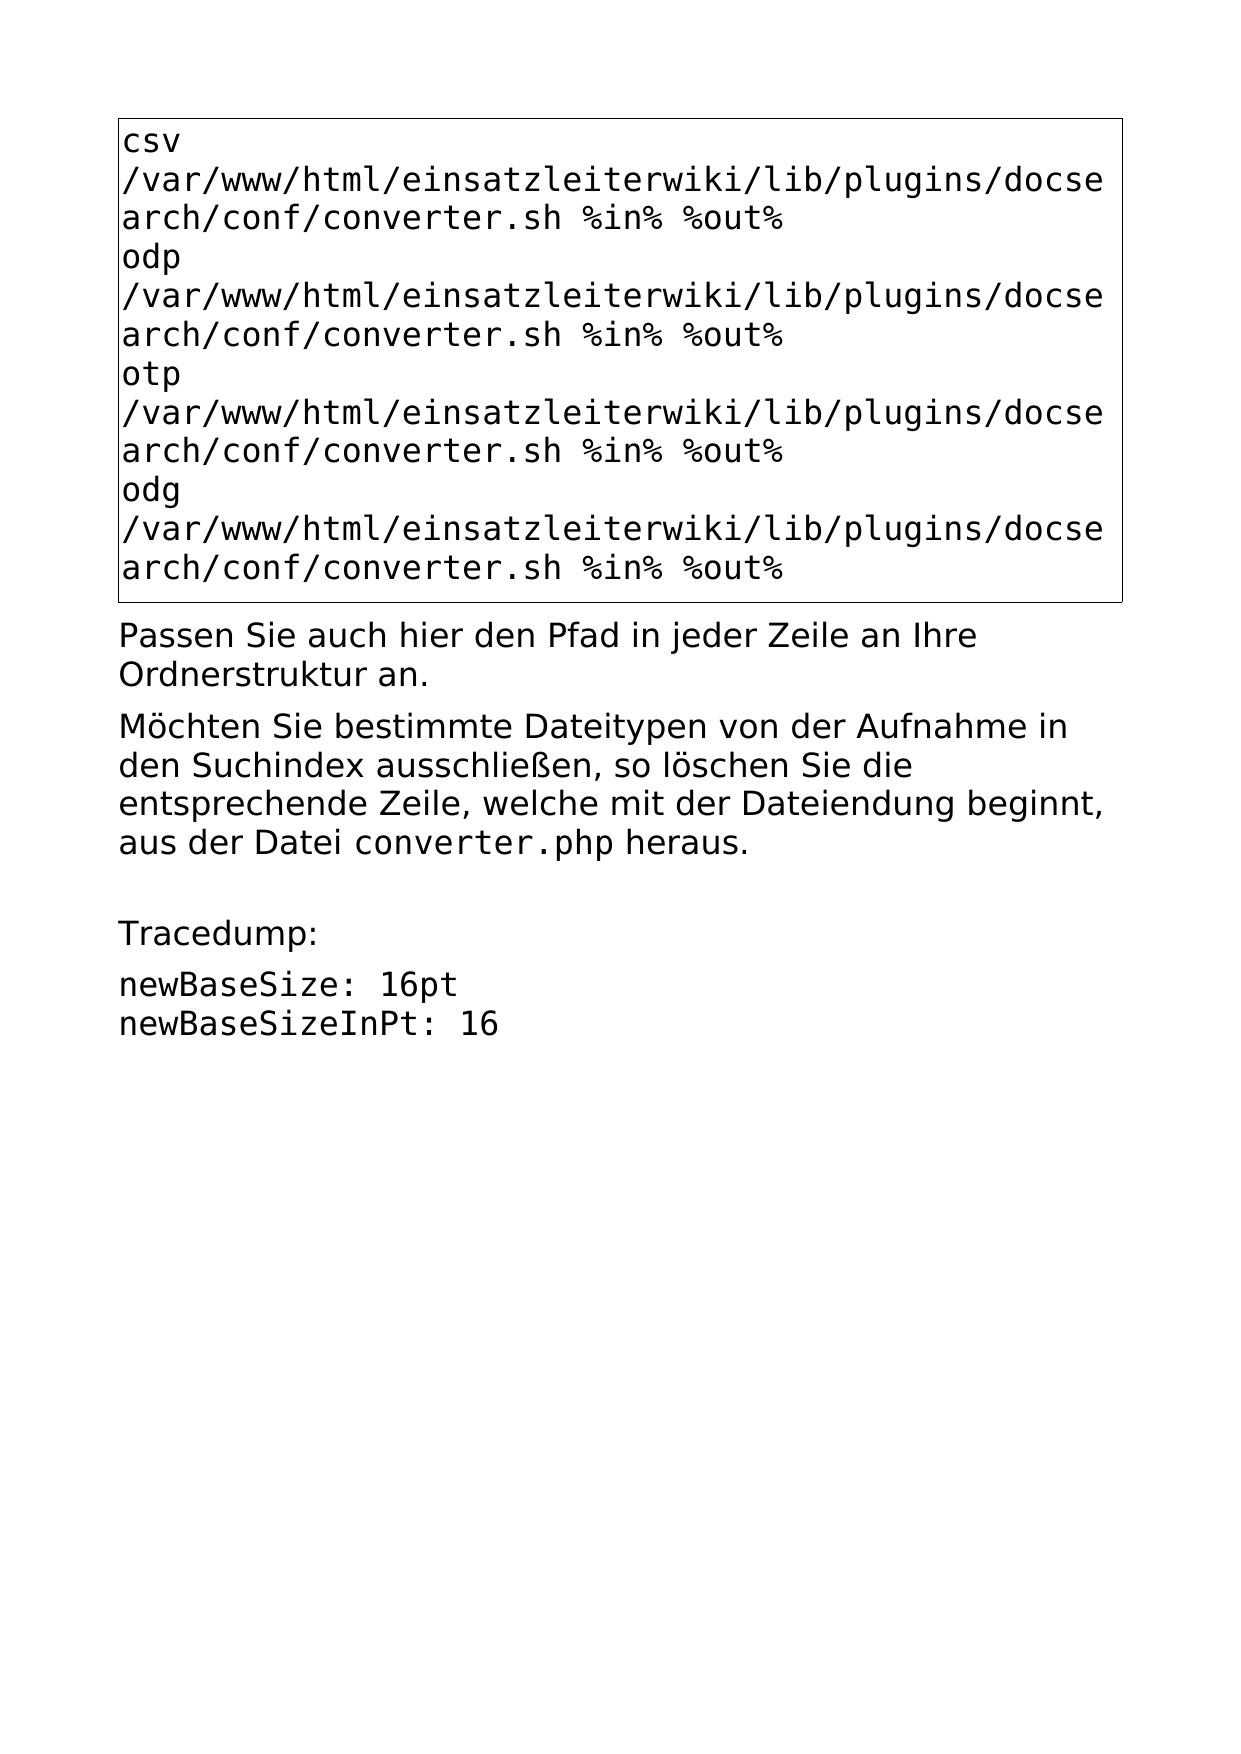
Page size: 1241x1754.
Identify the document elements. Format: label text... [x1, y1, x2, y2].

text newBaseSize: 16pt newBaseSizeInPt: 16 [118, 965, 1122, 1043]
text Tracedump: [118, 875, 1122, 953]
table_header csv /var/www/html/einsatzleiterwiki/lib/plugins/docsearch/conf/converter.sh %in% %out% odp /var/www/html/einsatzleiterwiki/lib/plugins/docsearch/conf/converter.sh %in% %out% otp /var/www/html/einsatzleiterwiki/lib/plugins/docsearch/conf/converter.sh %in% %out% odg /var/www/html/einsatzleiterwiki/lib/plugins/docsearch/conf/converter.sh %in% %out% [119, 119, 1122, 602]
text Passen Sie auch hier den Pfad in jeder Zeile an Ihre Ordnerstruktur an. [118, 617, 1122, 695]
text Möchten Sie bestimmte Dateitypen von der Aufnahme in den Suchindex ausschließen, so löschen Sie die entsprechende Zeile, welche mit der Dateiendung beginnt, aus der Datei converter.php heraus. [118, 707, 1122, 863]
